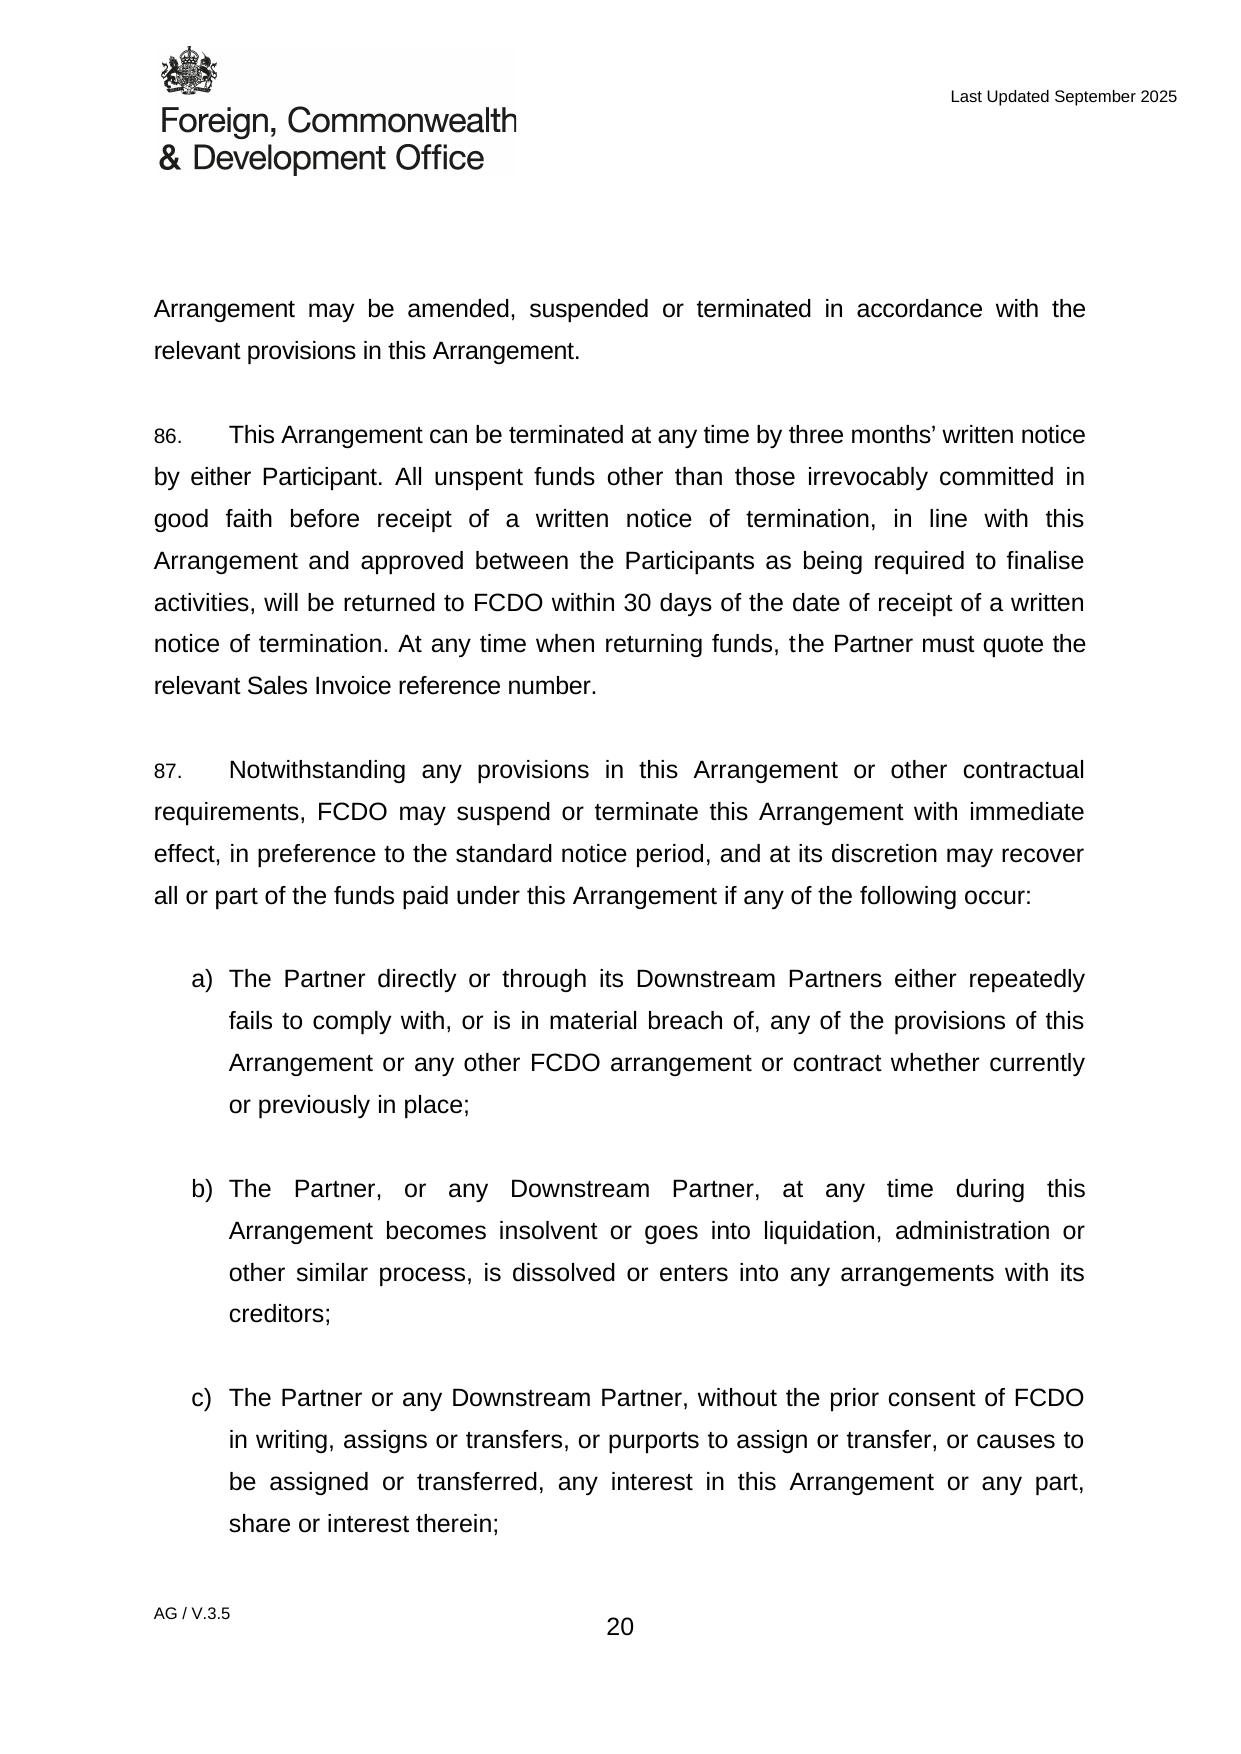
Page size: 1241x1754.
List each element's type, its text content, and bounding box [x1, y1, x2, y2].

list This Arrangement can be terminated at any time by three months’ written notice by either Participant. All unspent funds other than those irrevocably committed in good faith before receipt of a written notice of termination, in line with this Arrangement and approved between the Participants as being required to finalise activities, will be returned to FCDO within 30 days of the date of receipt of a written notice of termination. At any time when returning funds, the Partner must quote the relevant Sales Invoice reference number. [153, 421, 1087, 700]
list The Partner, or any Downstream Partner, at any time during this Arrangement becomes insolvent or goes into liquidation, administration or other similar process, is dissolved or enters into any arrangements with its creditors; [191, 1175, 1087, 1328]
list Arrangement may be amended, suspended or terminated in accordance with the relevant provisions in this Arrangement. [153, 295, 1087, 365]
list The Partner directly or through its Downstream Partners either repeatedly fails to comply with, or is in material breach of, any of the provisions of this Arrangement or any other FCDO arrangement or contract whether currently or previously in place; [191, 965, 1087, 1119]
list The Partner or any Downstream Partner, without the prior consent of FCDO in writing, assigns or transfers, or purports to assign or transfer, or causes to be assigned or transferred, any interest in this Arrangement or any part, share or interest therein; [191, 1384, 1087, 1538]
picture [157, 46, 517, 176]
list Notwithstanding any provisions in this Arrangement or other contractual requirements, FCDO may suspend or terminate this Arrangement with immediate effect, in preference to the standard notice period, and at its discretion may recover all or part of the funds paid under this Arrangement if any of the following occur: [153, 756, 1087, 909]
